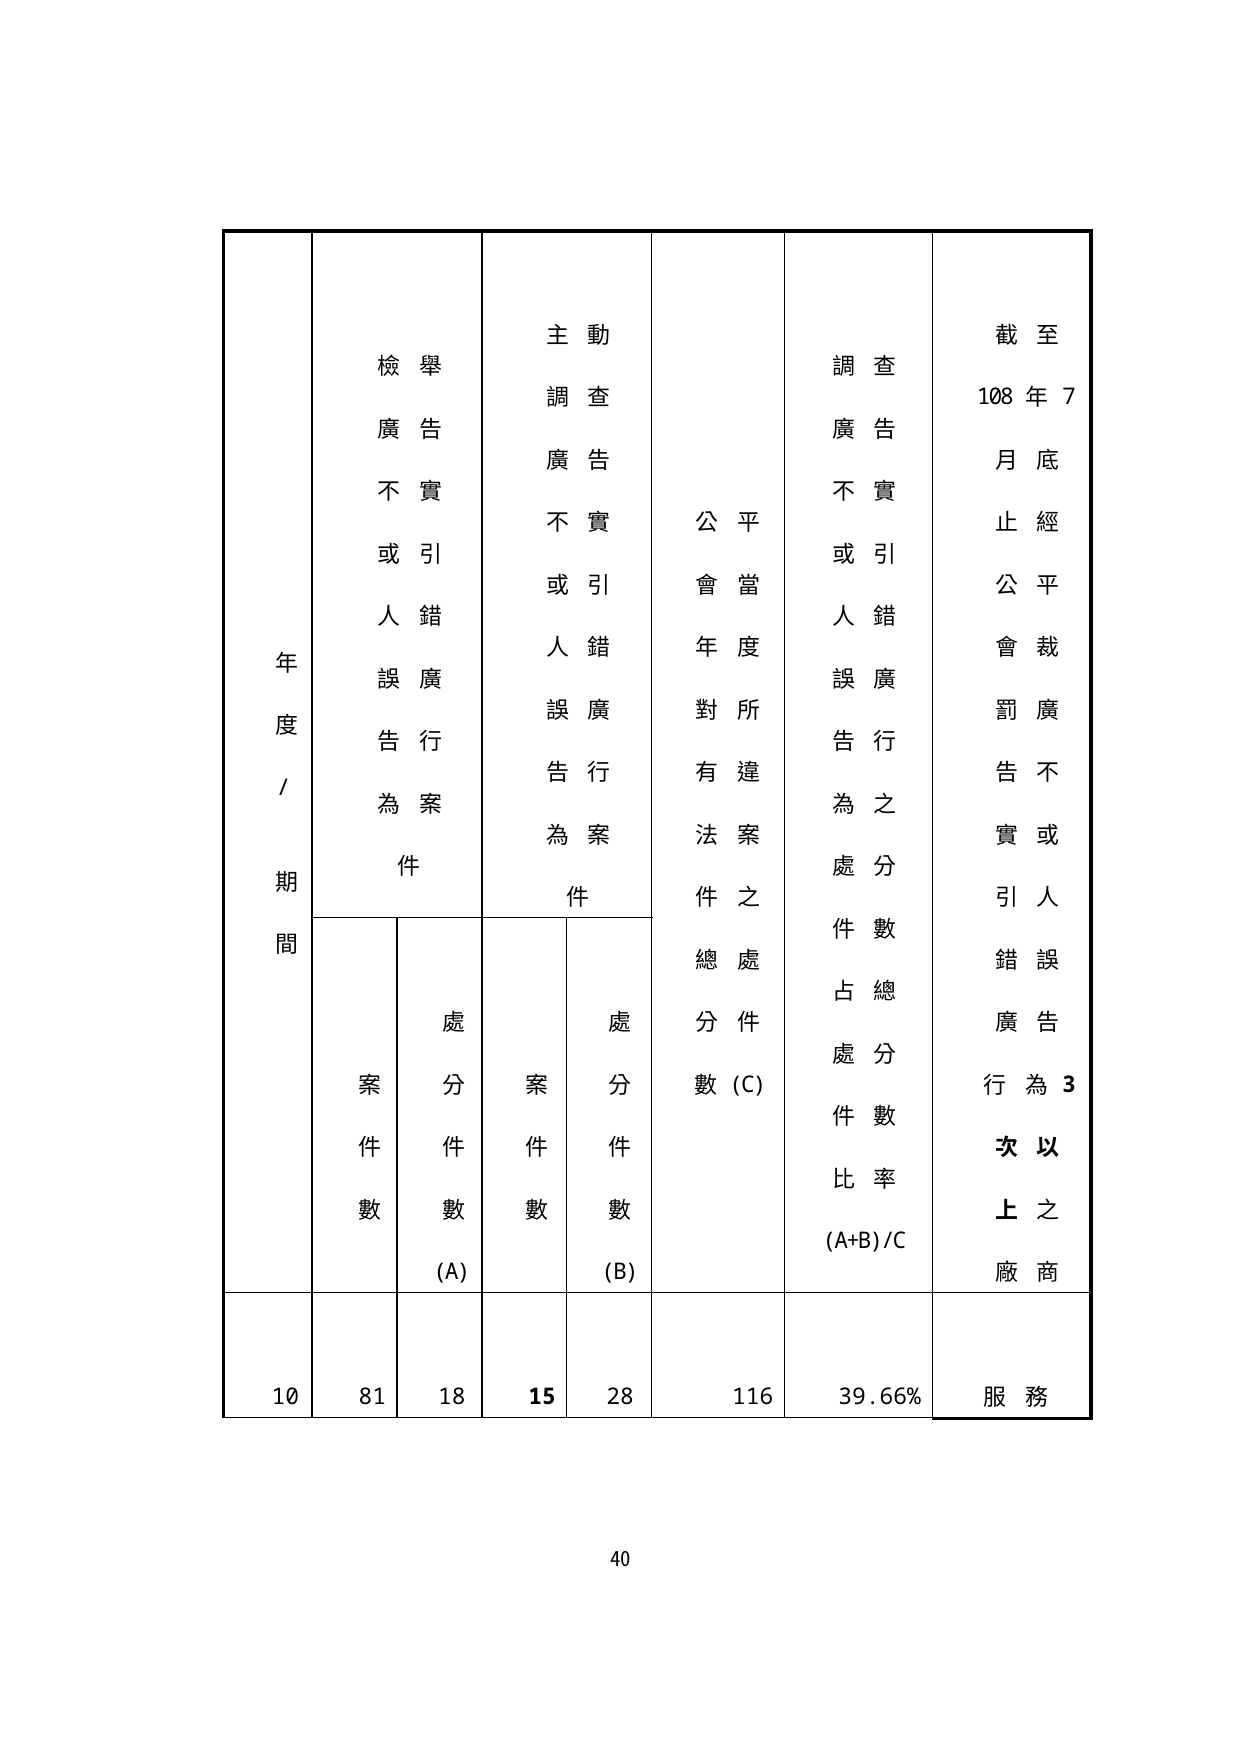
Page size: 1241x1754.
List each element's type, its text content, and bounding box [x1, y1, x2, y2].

table_cell 10 [225, 1293, 311, 1417]
table_cell 服務 [933, 1293, 1089, 1417]
table_cell 案件數 [483, 918, 566, 1292]
table_cell 39.66% [785, 1293, 932, 1417]
table_cell 116 [652, 1293, 784, 1417]
table_header 公平會當年度對所有違法案件之總處分件數(C) [652, 233, 784, 1292]
table_cell 處分件數(A) [398, 918, 481, 1292]
table_header 主動調查廣告不實或引人錯誤廣告行為案件 [483, 233, 651, 917]
table_header 年度/ 期間 [225, 233, 311, 1292]
table_header 調查廣告不實或引人錯誤廣告行為之處分件數占總處分件數比率(A+B)/C [785, 233, 932, 1292]
table_cell 81 [313, 1293, 396, 1417]
table_cell 28 [567, 1293, 651, 1417]
table_cell 處分件數(B) [567, 918, 651, 1292]
table_header 檢舉廣告不實或引人錯誤廣告行為案件 [313, 233, 481, 917]
table_cell 案件數 [313, 918, 396, 1292]
table_cell 18 [398, 1293, 481, 1417]
table_header 截至108年7月底止經公平會裁罰廣告不實或引人錯誤廣告行為3次以上之廠商情形 [933, 233, 1089, 1292]
table_cell 15 [483, 1293, 566, 1417]
